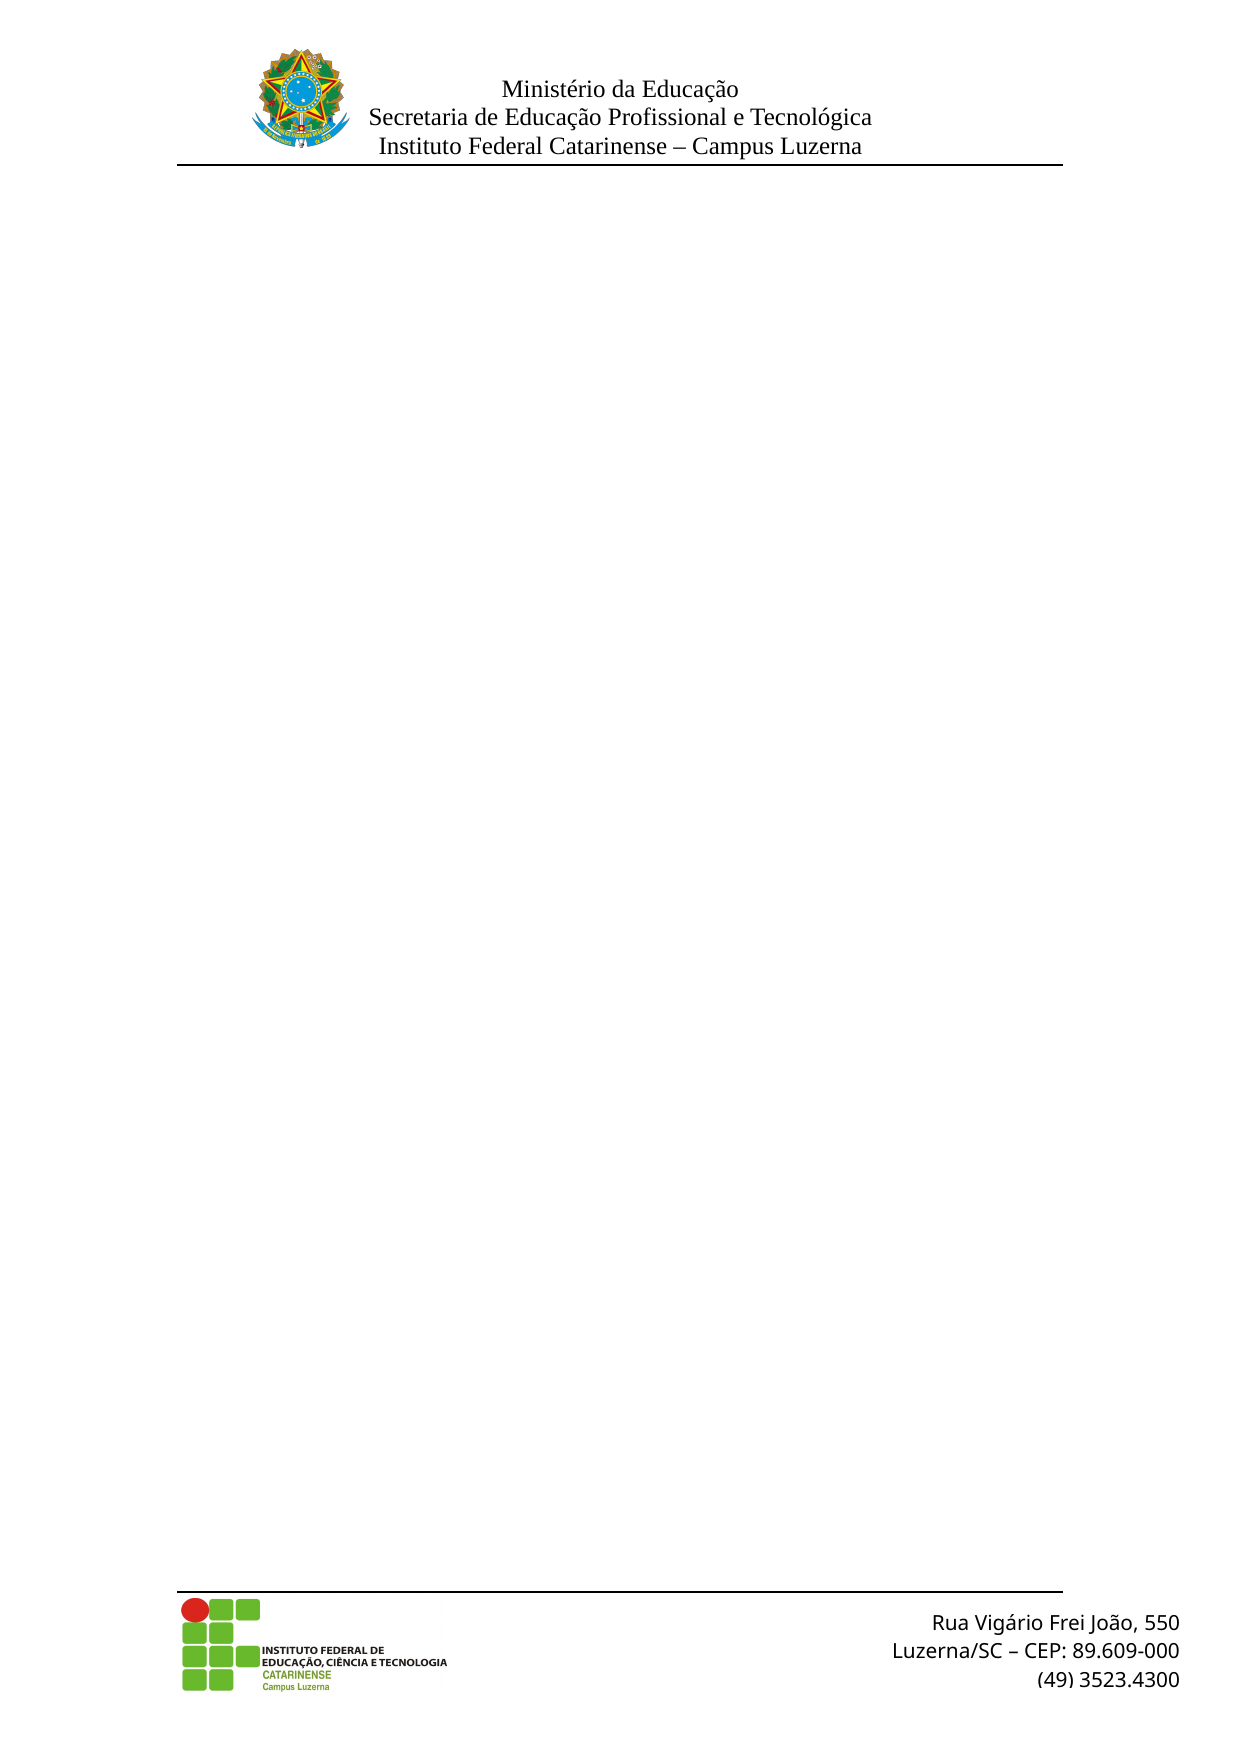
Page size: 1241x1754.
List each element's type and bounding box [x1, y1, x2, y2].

table_header [664, 382, 1181, 425]
table_cell [463, 533, 865, 565]
picture [181, 1597, 448, 1692]
table_cell [170, 425, 664, 457]
table_header [170, 382, 664, 425]
table_header [463, 490, 865, 532]
table_cell [664, 425, 1181, 457]
picture [251, 47, 350, 148]
